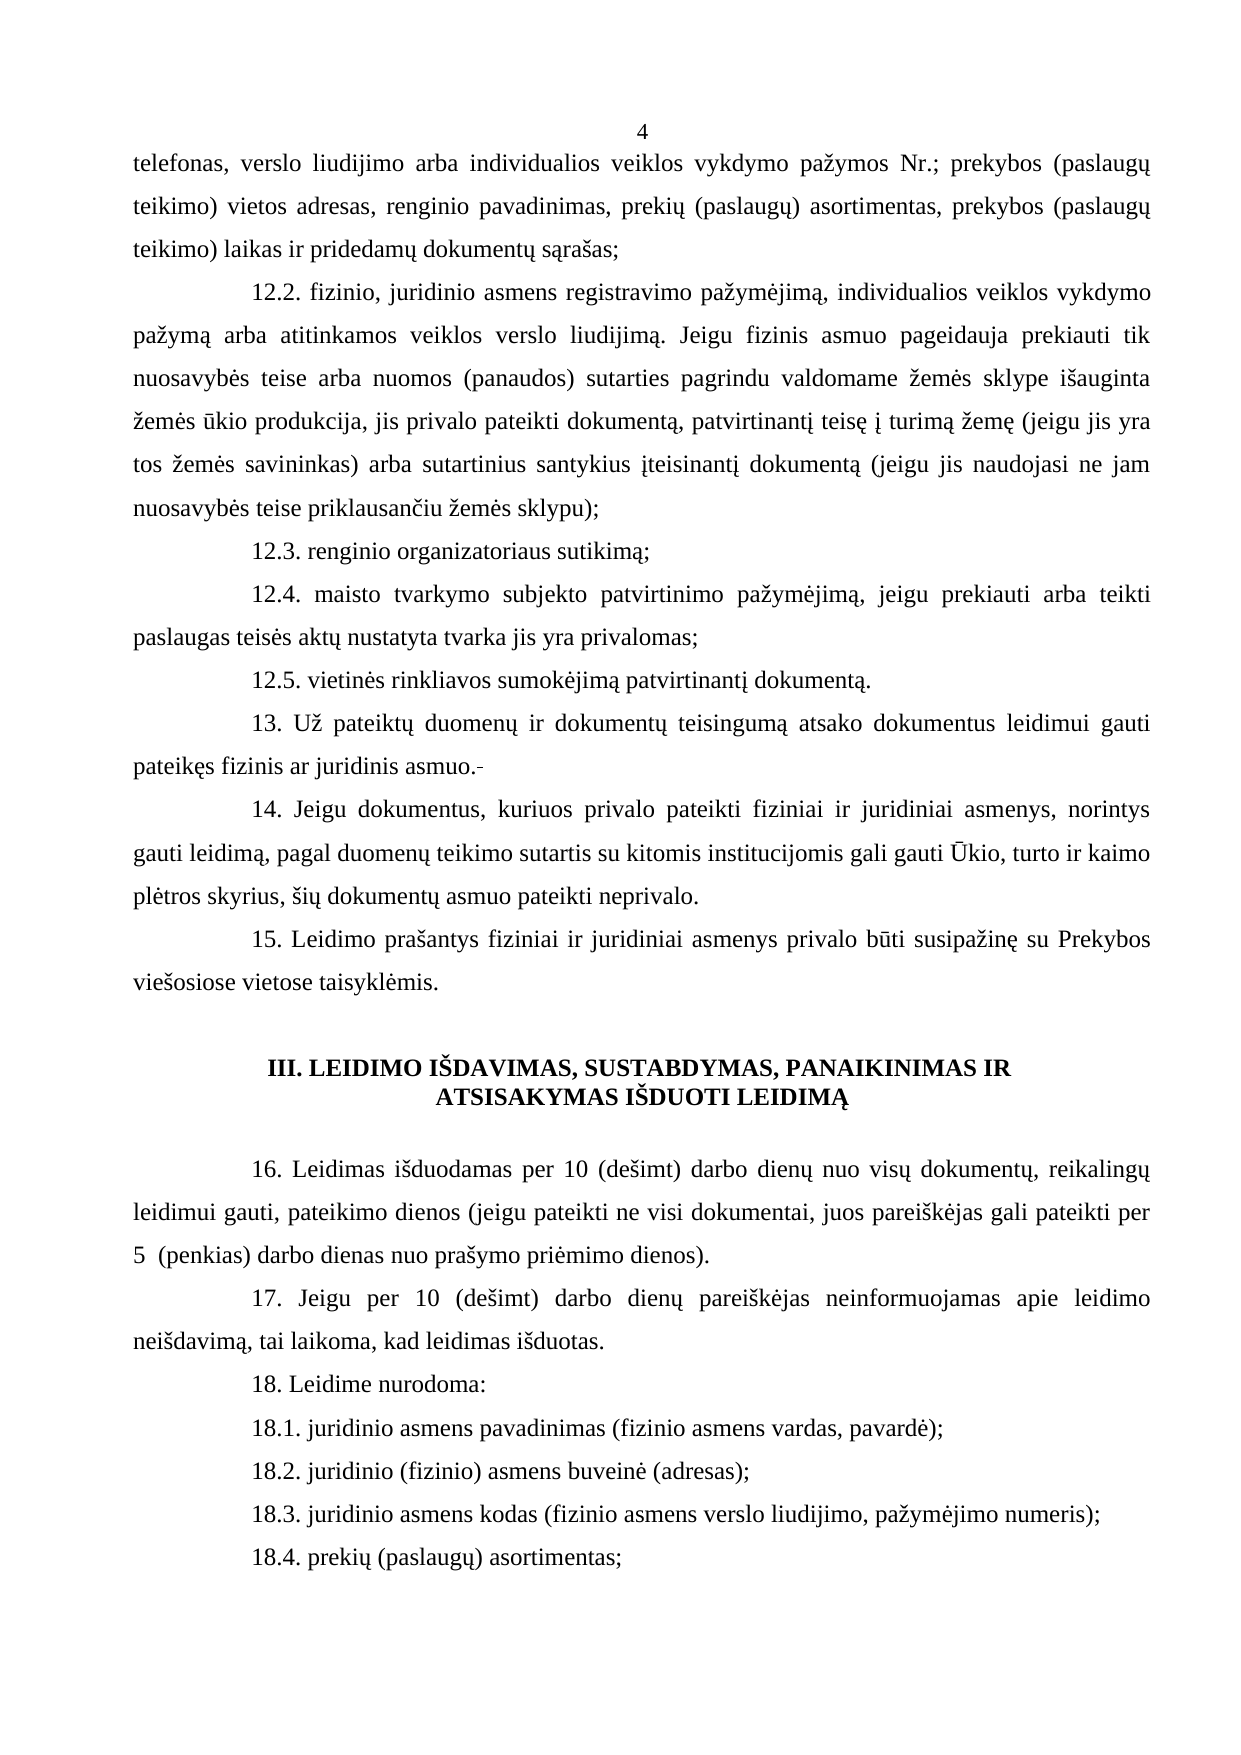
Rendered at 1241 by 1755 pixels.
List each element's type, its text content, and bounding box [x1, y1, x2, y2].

subtitle III. LEIDIMO IŠDAVIMAS, SUSTABDYMAS, PANAIKINIMAS IR [133, 1053, 1152, 1082]
text 14. Jeigu dokumentus, kuriuos privalo pateikti fiziniai ir juridiniai asmenys, norintys gauti leidimą, pagal duomenų teikimo sutartis su kitomis institucijomis gali gauti Ūkio, turto ir kaimo plėtros skyrius, šių dokumentų asmuo pateikti neprivalo. [133, 794, 1152, 909]
text 16. Leidimas išduodamas per 10 (dešimt) darbo dienų nuo visų dokumentų, reikalingų leidimui gauti, pateikimo dienos (jeigu pateikti ne visi dokumentai, juos pareiškėjas gali pateikti per 5 (penkias) darbo dienas nuo prašymo priėmimo dienos). [133, 1154, 1152, 1269]
text 15. Leidimo prašantys fiziniai ir juridiniai asmenys privalo būti susipažinę su Prekybos viešosiose vietose taisyklėmis. [133, 924, 1152, 996]
text 18.4. prekių (paslaugų) asortimentas; [133, 1542, 1152, 1571]
text 12.2. fizinio, juridinio asmens registravimo pažymėjimą, individualios veiklos vykdymo pažymą arba atitinkamos veiklos verslo liudijimą. Jeigu fizinis asmuo pageidauja prekiauti tik nuosavybės teise arba nuomos (panaudos) sutarties pagrindu valdomame žemės sklype išauginta žemės ūkio produkcija, jis privalo pateikti dokumentą, patvirtinantį teisę į turimą žemę (jeigu jis yra tos žemės savininkas) arba sutartinius santykius įteisinantį dokumentą (jeigu jis naudojasi ne jam nuosavybės teise priklausančiu žemės sklypu); [133, 277, 1152, 521]
text 18.2. juridinio (fizinio) asmens buveinė (adresas); [133, 1456, 1152, 1484]
text 18.1. juridinio asmens pavadinimas (fizinio asmens vardas, pavardė); [133, 1413, 1152, 1441]
text 18. Leidime nurodoma: [133, 1369, 1152, 1398]
text 12.5. vietinės rinkliavos sumokėjimą patvirtinantį dokumentą. [133, 665, 1152, 694]
text 12.4. maisto tvarkymo subjekto patvirtinimo pažymėjimą, jeigu prekiauti arba teikti paslaugas teisės aktų nustatyta tvarka jis yra privalomas; [133, 579, 1152, 651]
text 17. Jeigu per 10 (dešimt) darbo dienų pareiškėjas neinformuojamas apie leidimo neišdavimą, tai laikoma, kad leidimas išduotas. [133, 1283, 1152, 1355]
text 18.3. juridinio asmens kodas (fizinio asmens verslo liudijimo, pažymėjimo numeris); [133, 1499, 1152, 1528]
text telefonas, verslo liudijimo arba individualios veiklos vykdymo pažymos Nr.; prekybos (paslaugų teikimo) vietos adresas, renginio pavadinimas, prekių (paslaugų) asortimentas, prekybos (paslaugų teikimo) laikas ir pridedamų dokumentų sąrašas; [133, 148, 1152, 263]
subtitle ATSISAKYMAS IŠDUOTI LEIDIMĄ [133, 1082, 1152, 1111]
text 13. Už pateiktų duomenų ir dokumentų teisingumą atsako dokumentus leidimui gauti pateikęs fizinis ar juridinis asmuo. [133, 708, 1152, 780]
text 12.3. renginio organizatoriaus sutikimą; [133, 536, 1152, 564]
